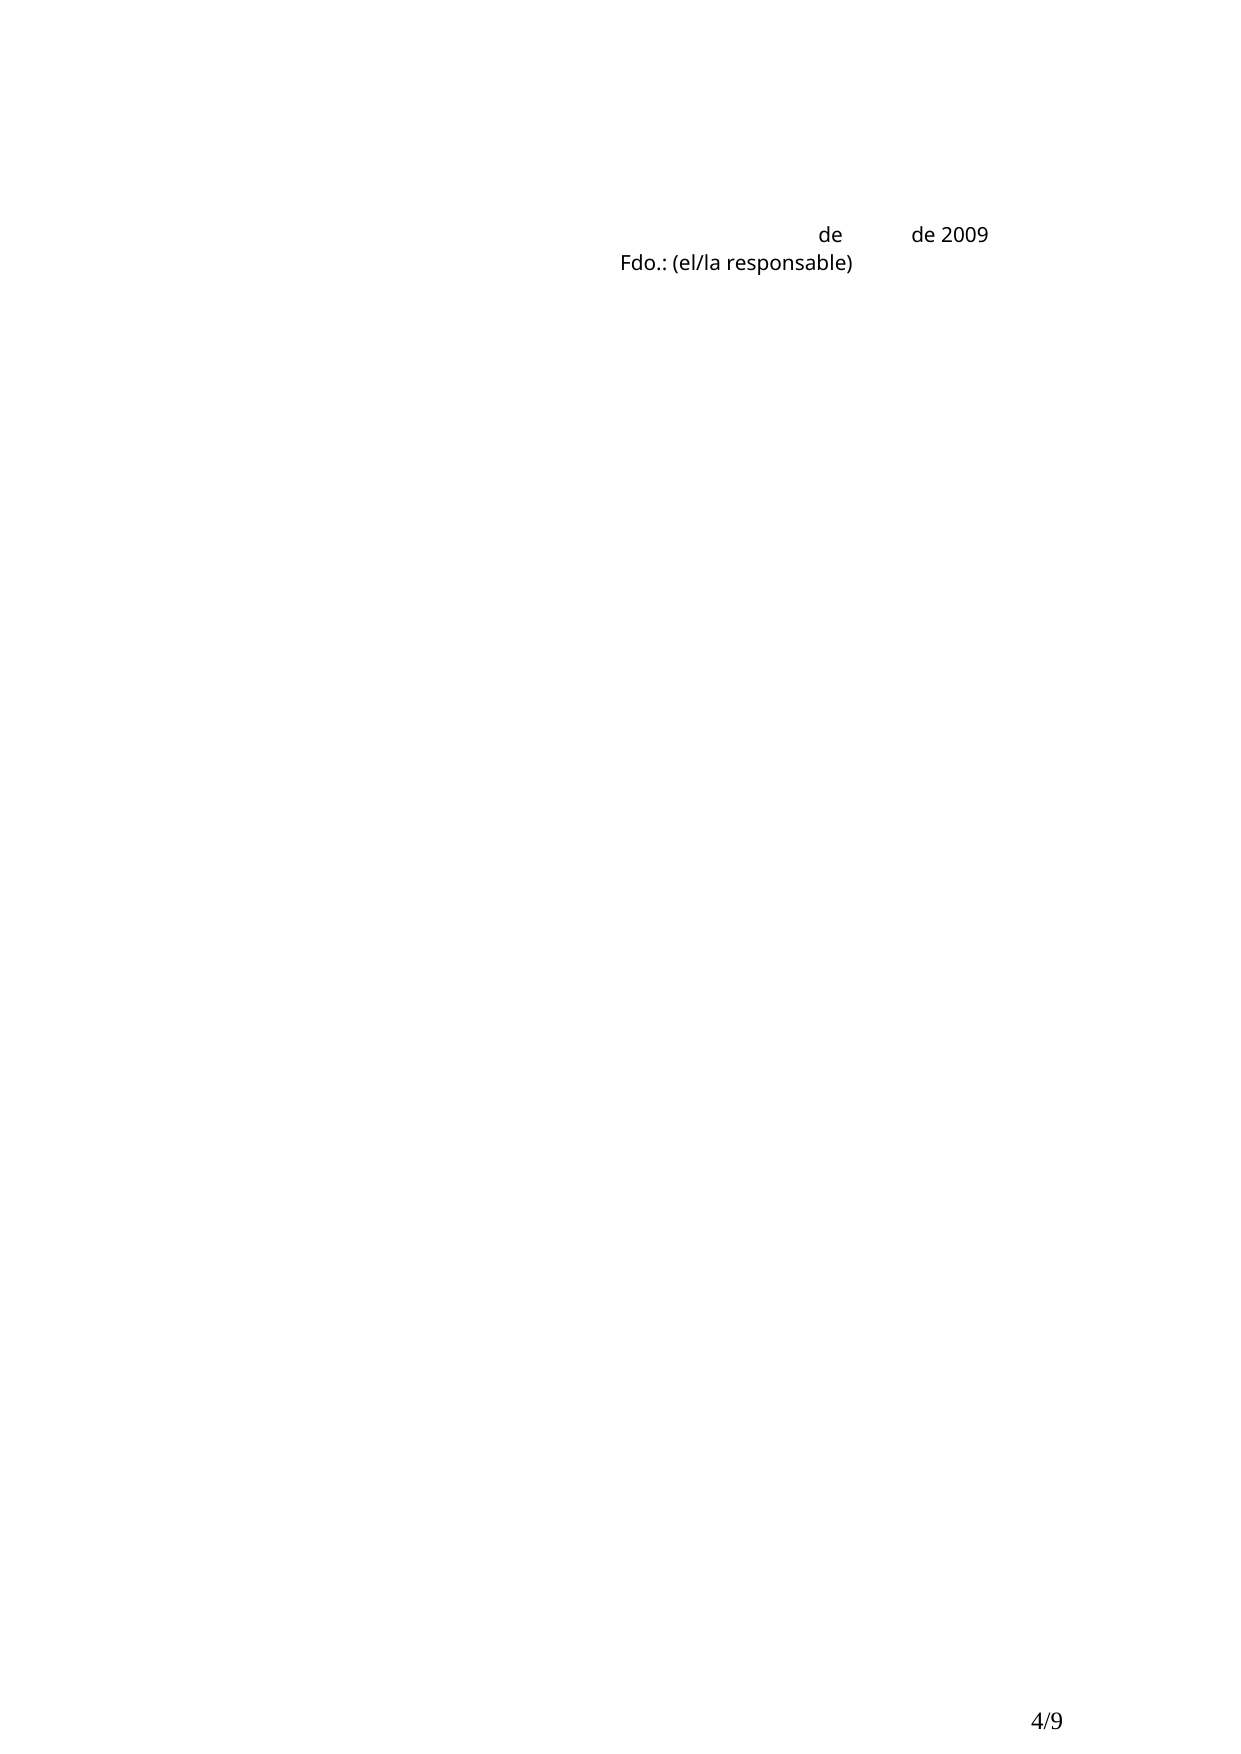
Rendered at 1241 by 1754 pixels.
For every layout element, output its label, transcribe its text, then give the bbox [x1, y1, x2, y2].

text de de 2009 [177, 220, 1063, 248]
text Fdo.: (el/la responsable) [546, 248, 1063, 277]
